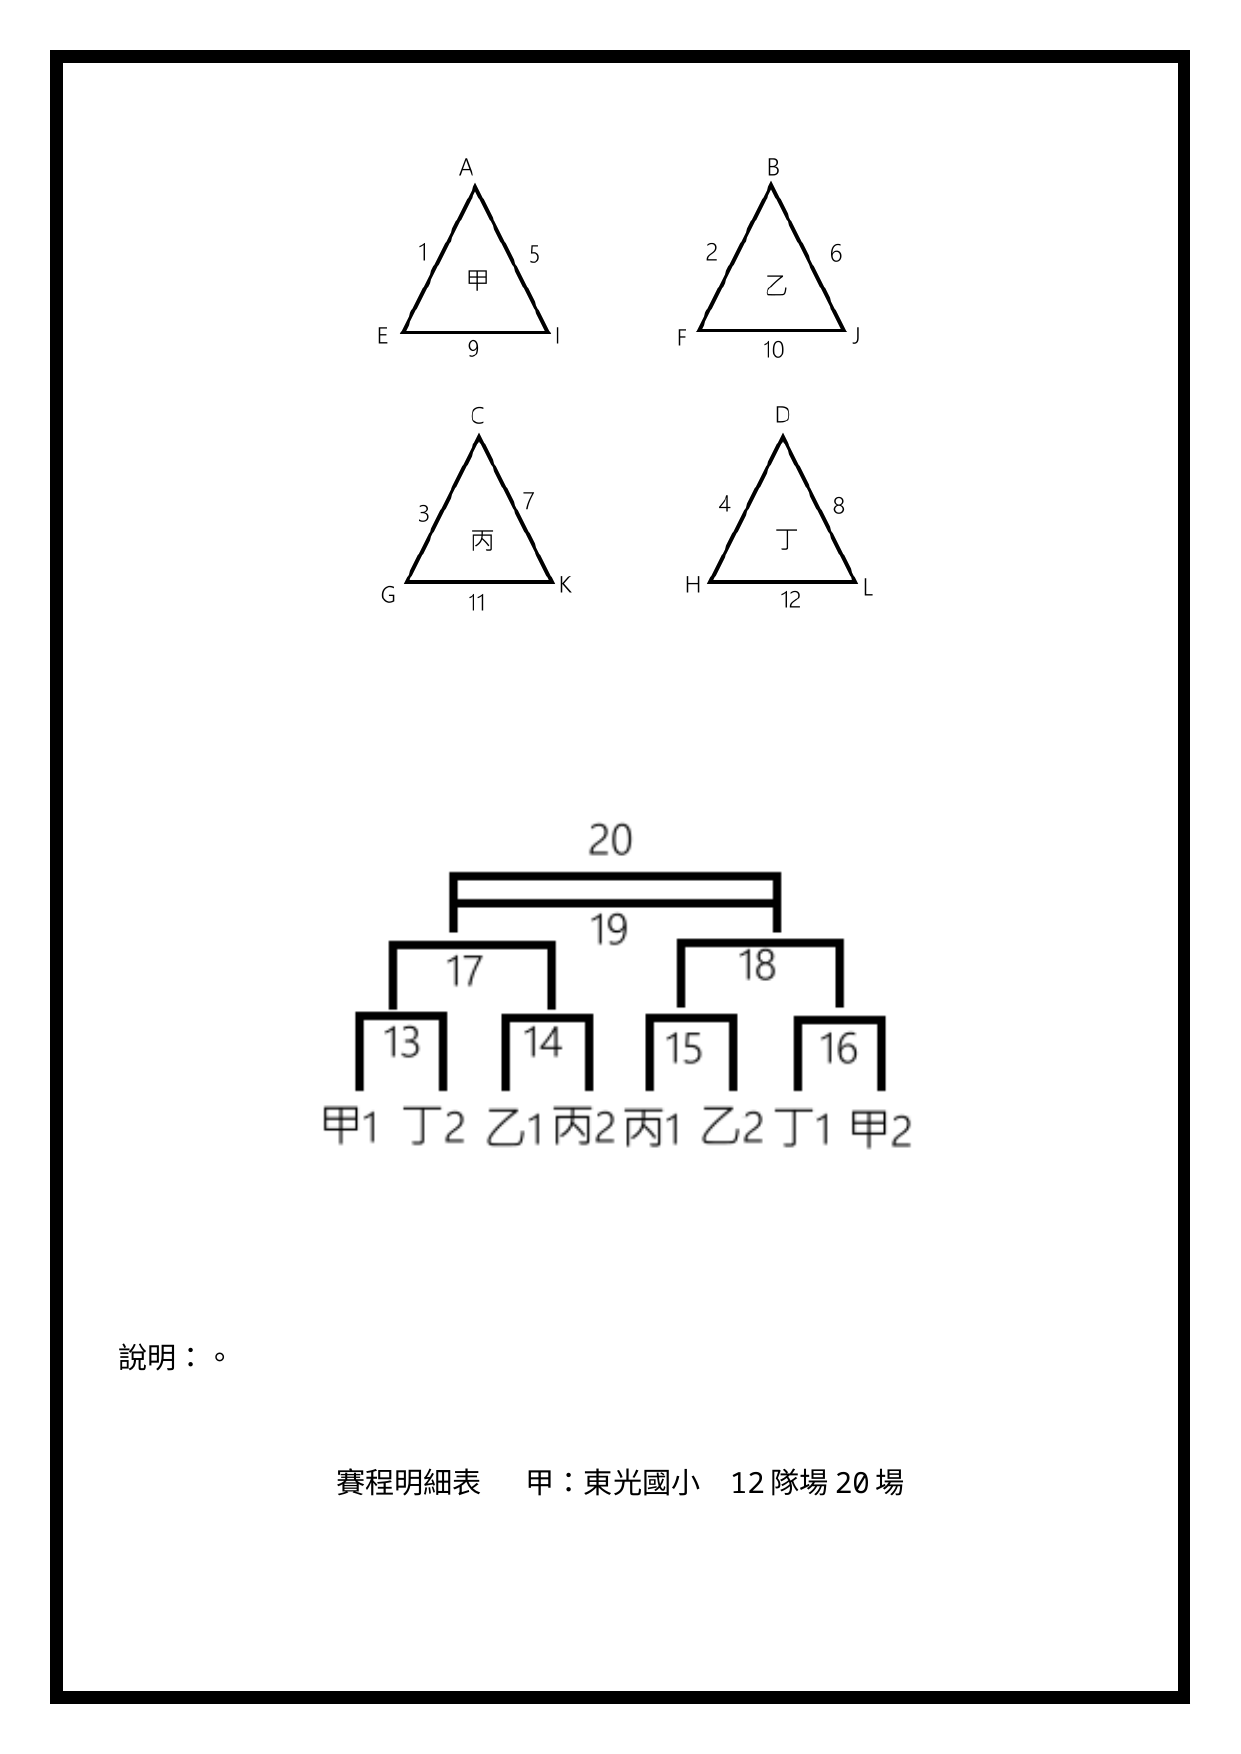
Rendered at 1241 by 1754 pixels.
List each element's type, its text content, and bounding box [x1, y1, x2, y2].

text 賽程明細表 甲：東光國小 12隊場20場 [118, 1439, 1122, 1502]
text 說明：。 [118, 1314, 1122, 1377]
